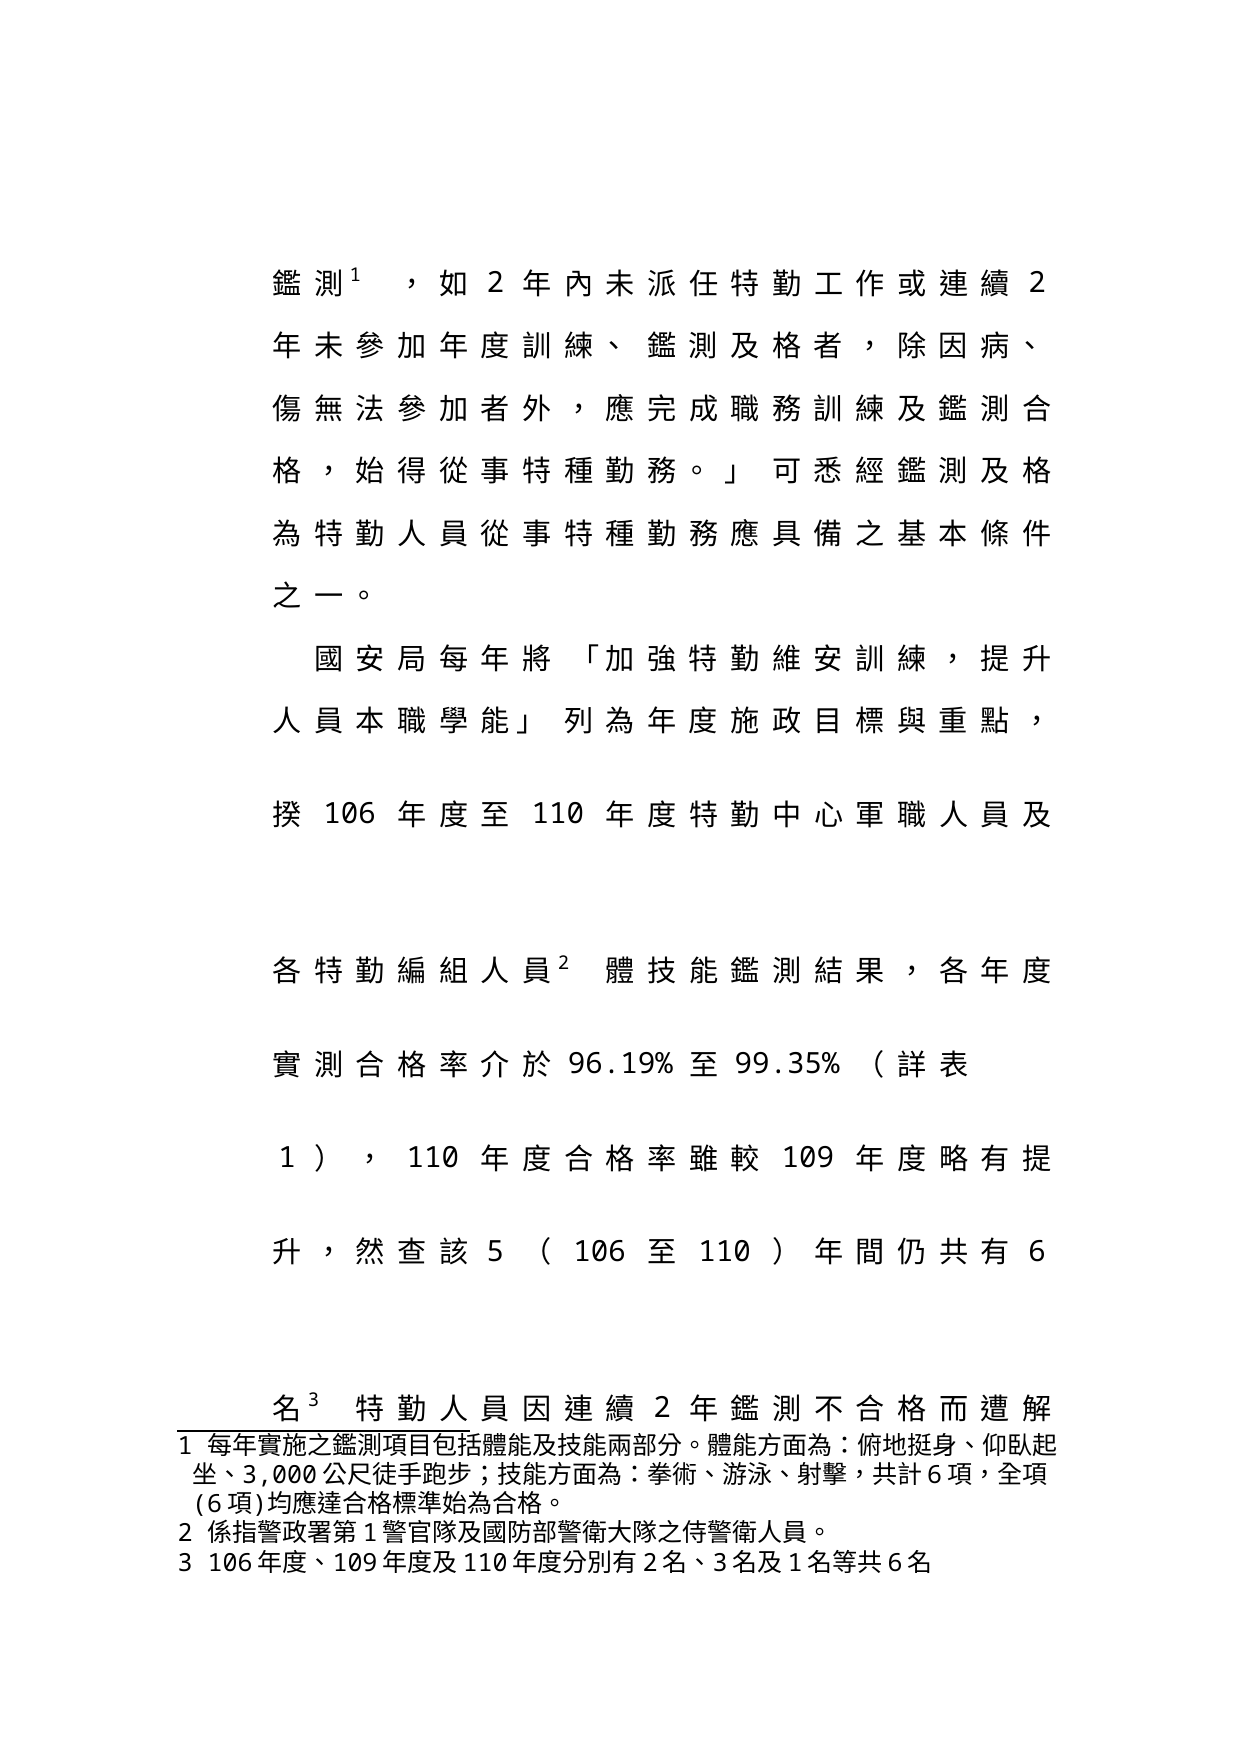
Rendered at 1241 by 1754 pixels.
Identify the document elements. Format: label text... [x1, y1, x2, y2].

text 每年實施之鑑測項目包括體能及技能兩部分。體能方面為：俯地挺身、仰臥起坐、3,000公尺徒手跑步；技能方面為：拳術、游泳、射擊，共計6項，全項(6項)均應達合格標準始為合格。 [177, 1431, 1063, 1518]
text 國家安全局特種勤務指揮中心(以下簡稱特勤中心)掌理總統、副總統與其家屬及卸任總統、副總統與特定人士之安全維護。特種勤務條例第15條第1項規定：「對於規劃進用特勤人員應通過安全查核並完成特勤中心特勤專業訓練及認證，始得執行特種勤務及支領特勤職務加給，進用後應另為定期安全查核。各機關對納入特勤編組之人員亦應通過查核及必要之訓練。」該條例施行細則第22條第4項並規定：「特勤中心每年實施鑑測，如2年內未派任特勤工作或連續2年未參加年度訓練、鑑測及格者，除因病、傷無法參加者外，應完成職務訓練及鑑測合格，始得從事特種勤務。」可悉經鑑測及格為特勤人員從事特種勤務應具備之基本條件之一。 [242, 177, 1058, 615]
text 106年度、109年度及110年度分別有2名、3名及1名等共6名 [177, 1548, 1063, 1577]
text 係指警政署第1警官隊及國防部警衛大隊之侍警衛人員。 [177, 1518, 1063, 1548]
text 國安局每年將「加強特勤維安訓練，提升人員本職學能」列為年度施政目標與重點，揆106年度至110年度特勤中心軍職人員及各特勤編組人員體技能鑑測結果，各年度實測合格率介於96.19%至99.35%（詳表1），110年度合格率雖較109年度略有提升，然查該5（106至110）年間仍共有6名特勤人員因連續2年鑑測不合格而遭解 [242, 615, 1058, 1427]
